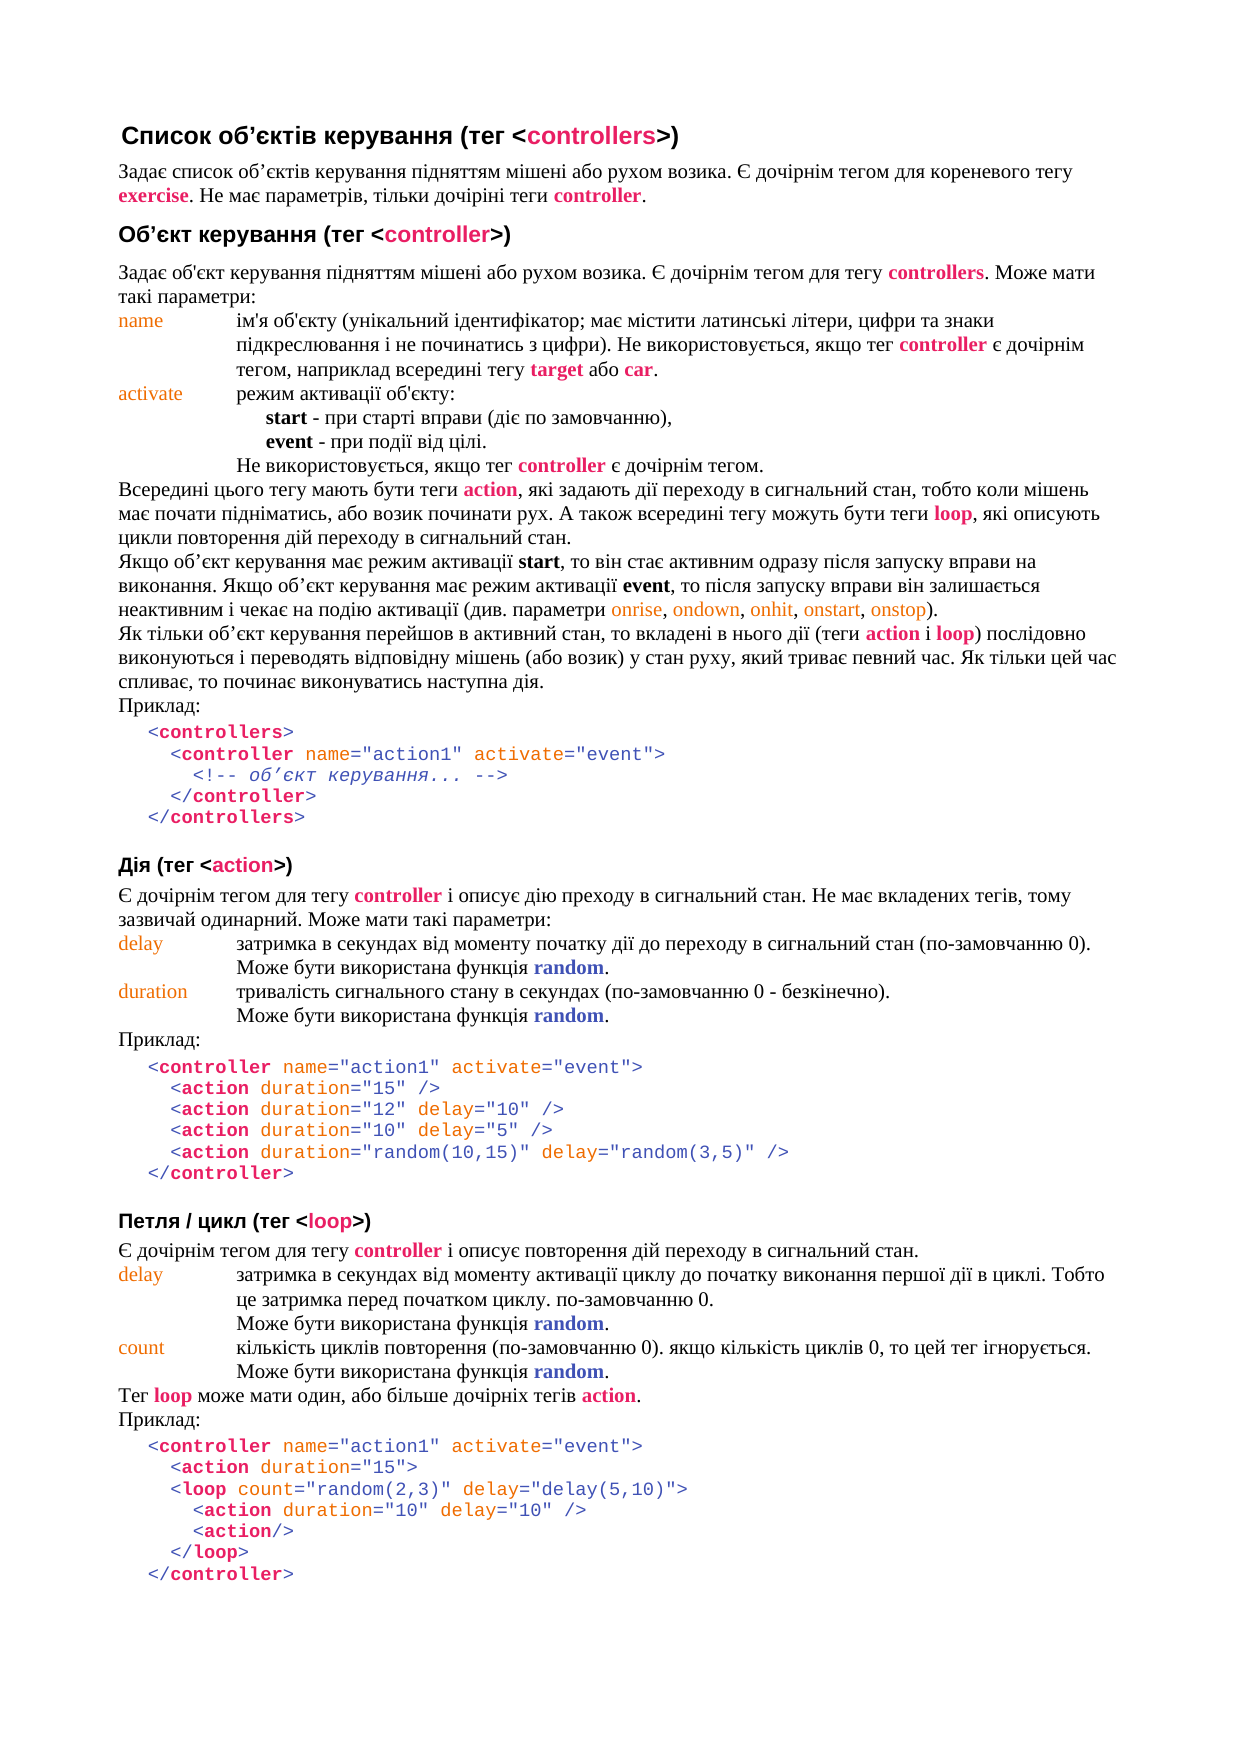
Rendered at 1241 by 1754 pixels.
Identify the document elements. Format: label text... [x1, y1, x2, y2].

table_header name [118, 308, 236, 381]
table_cell тривалість сигнального стану в секундах (по-замовчанню 0 - безкінечно). Може бути використана функція random. [236, 979, 1122, 1027]
text Є дочірнім тегом для тегу controller і описує повторення дій переходу в сигнальний стан. [118, 1238, 1122, 1262]
text <controller name="action1" activate="event"> <action duration="15" /> <action duration="12" delay="10" /> <action duration="10" delay="5" /> <action duration="random(10,15)" delay="random(3,5)" /> </controller> [148, 1057, 1122, 1185]
text <controllers> <controller name="action1" activate="event"> <!-- об’єкт керування... --> </controller> </controllers> [148, 723, 1122, 829]
table_header затримка в секундах від моменту початку дії до переходу в сигнальний стан (по-замовчанню 0). Може бути використана функція random. [236, 931, 1122, 979]
text Приклад: [118, 1027, 1122, 1051]
text Є дочірнім тегом для тегу controller і описує дію преходу в сигнальний стан. Не має вкладених тегів, тому зазвичай одинарний. Може мати такі параметри: [118, 883, 1122, 931]
subtitle Об’єкт керування (тег <controller>) [118, 221, 1122, 248]
text Приклад: [118, 693, 1122, 717]
text Всередині цього тегу мають бути теги action, які задають дії переходу в сигнальний стан, тобто коли мішень має почати підніматись, або возик починати рух. А також всередині тегу можуть бути теги loop, які описують цикли повторення дій переходу в сигнальний стан. [118, 477, 1122, 549]
table_header delay [118, 931, 236, 979]
text Задає об'єкт керування підняттям мішені або рухом возика. Є дочірнім тегом для тегу controllers. Може мати такі параметри: [118, 260, 1122, 308]
table_cell duration [118, 979, 236, 1027]
table_cell activate [118, 381, 236, 477]
table_cell кількість циклів повторення (по-замовчанню 0). якщо кількість циклів 0, то цей тег ігнорується. Може бути використана функція random. [236, 1335, 1122, 1383]
subtitle Дія (тег <action>) [118, 853, 1122, 877]
table_header delay [118, 1263, 236, 1334]
subtitle Петля / цикл (тег <loop>) [118, 1208, 1122, 1232]
text Як тільки об’єкт керування перейшов в активний стан, то вкладені в нього дії (теги action і loop) послідовно виконуються і переводять відповідну мішень (або возик) у стан руху, який триває певний час. Як тільки цей час спливає, то починає виконуватись наступна дія. [118, 621, 1122, 693]
text <controller name="action1" activate="event"> <action duration="15"> <loop count="random(2,3)" delay="delay(5,10)"> <action duration="10" delay="10" /> <action/> </loop> </controller> [148, 1437, 1122, 1586]
subtitle Список об’єктів керування (тег <controllers>) [118, 118, 1122, 153]
table_header ім'я об'єкту (унікальний ідентифікатор; має містити латинські літери, цифри та знаки підкреслювання і не починатись з цифри). Не використовується, якщо тег controller є дочірнім тегом, наприклад всередині тегу target або car. [236, 308, 1122, 381]
table_cell режим активації об'єкту: start - при старті вправи (діє по замовчанню), event - при події від цілі. Не використовується, якщо тег controller є дочірнім тегом. [236, 381, 1122, 477]
text Тег loop може мати один, або більше дочірніх тегів action. [118, 1383, 1122, 1407]
table_header затримка в секундах від моменту активації циклу до початку виконання першої дії в циклі. Тобто це затримка перед початком циклу. по-замовчанню 0. Може бути використана функція random. [236, 1263, 1122, 1334]
text Приклад: [118, 1407, 1122, 1431]
table_cell count [118, 1335, 236, 1383]
text Якщо об’єкт керування має режим активації start, то він стає активним одразу після запуску вправи на виконання. Якщо об’єкт керування має режим активації event, то після запуску вправи він залишається неактивним і чекає на подію активації (див. параметри onrise, ondown, onhit, onstart, onstop). [118, 549, 1122, 621]
text Задає список об’єктів керування підняттям мішені або рухом возика. Є дочірнім тегом для кореневого тегу exercise. Не має параметрів, тільки дочіріні теги controller. [118, 159, 1122, 207]
